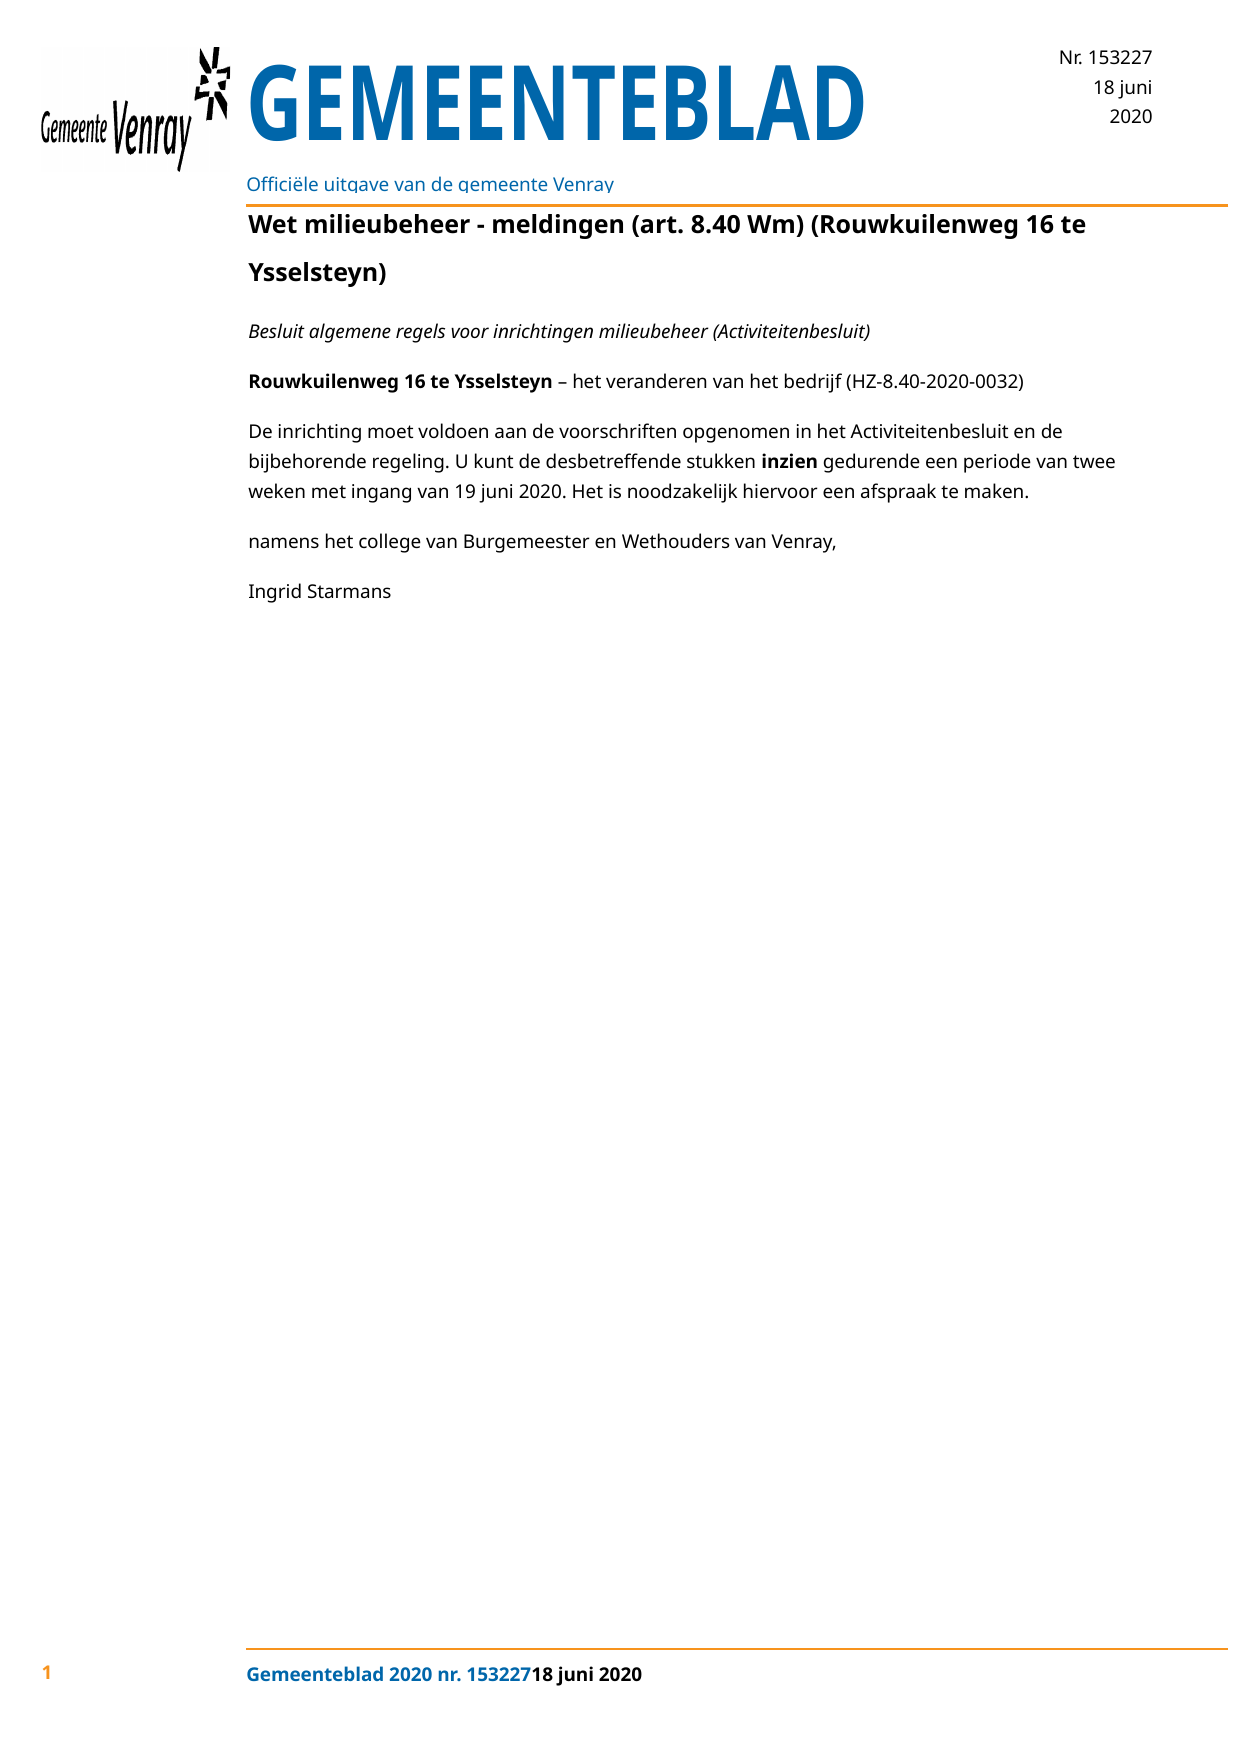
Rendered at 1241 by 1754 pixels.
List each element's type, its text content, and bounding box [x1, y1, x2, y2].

text Besluit algemene regels voor inrichtingen milieubeheer (Activiteitenbesluit) [248, 318, 1152, 344]
text Wet milieubeheer - meldingen (art. 8.40 Wm) (Rouwkuilenweg 16 te Ysselsteyn) [248, 207, 1152, 288]
text namens het college van Burgemeester en Wethouders van Venray, [248, 528, 1152, 554]
picture [41, 47, 231, 172]
text De inrichting moet voldoen aan de voorschriften opgenomen in het Activiteitenbesluit en de bijbehorende regeling. U kunt de desbetreffende stukken inzien gedurende een periode van twee weken met ingang van 19 juni 2020. Het is noodzakelijk hiervoor een afspraak te maken. [248, 419, 1152, 504]
text Rouwkuilenweg 16 te Ysselsteyn – het veranderen van het bedrijf (HZ-8.40-2020-0032) [248, 368, 1152, 394]
text Ingrid Starmans [248, 579, 1152, 604]
